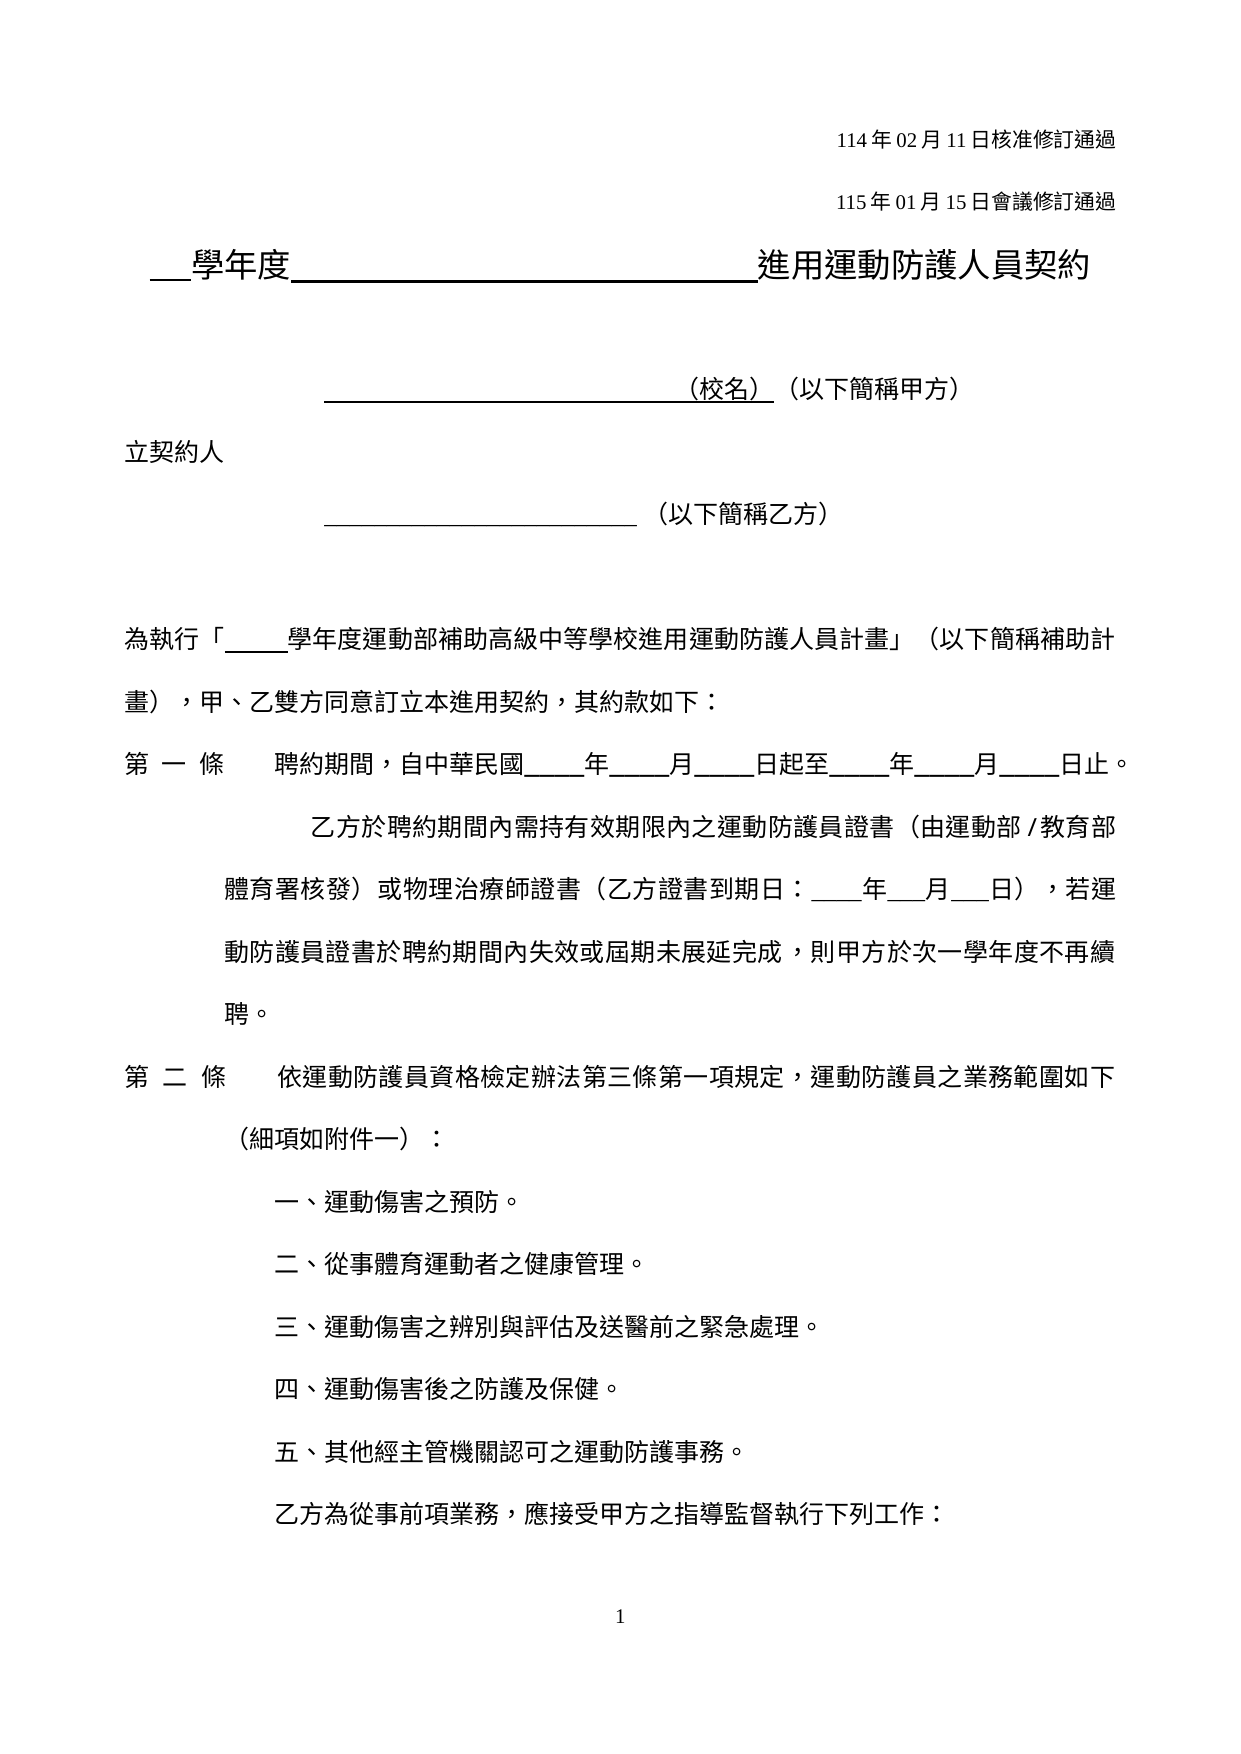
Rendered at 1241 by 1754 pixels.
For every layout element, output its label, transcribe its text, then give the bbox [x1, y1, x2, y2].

text 第 二 條 依運動防護員資格檢定辦法第三條第一項規定，運動防護員之業務範圍如下（細項如附件一）： [124, 1034, 1116, 1159]
text 第 一 條 聘約期間，自中華民國____年____月____日起至____年____月____日止。 [124, 721, 1116, 784]
text 115年01月15日會議修訂通過 [124, 159, 1116, 221]
text （校名）（以下簡稱甲方） [124, 346, 1116, 409]
text 學年度 進用運動防護人員契約 [124, 221, 1116, 284]
text 三、運動傷害之辨別與評估及送醫前之緊急處理。 [274, 1284, 1116, 1346]
text 114年02月11日核准修訂通過 [124, 96, 1116, 159]
text 五、其他經主管機關認可之運動防護事務。 [274, 1409, 1116, 1471]
text 乙方於聘約期間內需持有效期限內之運動防護員證書（由運動部/教育部體育署核發）或物理治療師證書（乙方證書到期日：____年___月___日），若運動防護員證書於聘約期間內失效或屆期未展延完成，則甲方於次一學年度不再續聘。 [124, 784, 1116, 1034]
text 二、從事體育運動者之健康管理。 [274, 1221, 1116, 1284]
text 一、運動傷害之預防。 [274, 1159, 1116, 1221]
text 為執行「 學年度運動部補助高級中等學校進用運動防護人員計畫」（以下簡稱補助計畫），甲、乙雙方同意訂立本進用契約，其約款如下： [124, 596, 1116, 721]
text 四、運動傷害後之防護及保健。 [274, 1346, 1116, 1409]
text 乙方為從事前項業務，應接受甲方之指導監督執行下列工作： [274, 1471, 1116, 1534]
text _________________________ （以下簡稱乙方） [124, 471, 1116, 534]
text 立契約人 [124, 409, 1116, 471]
